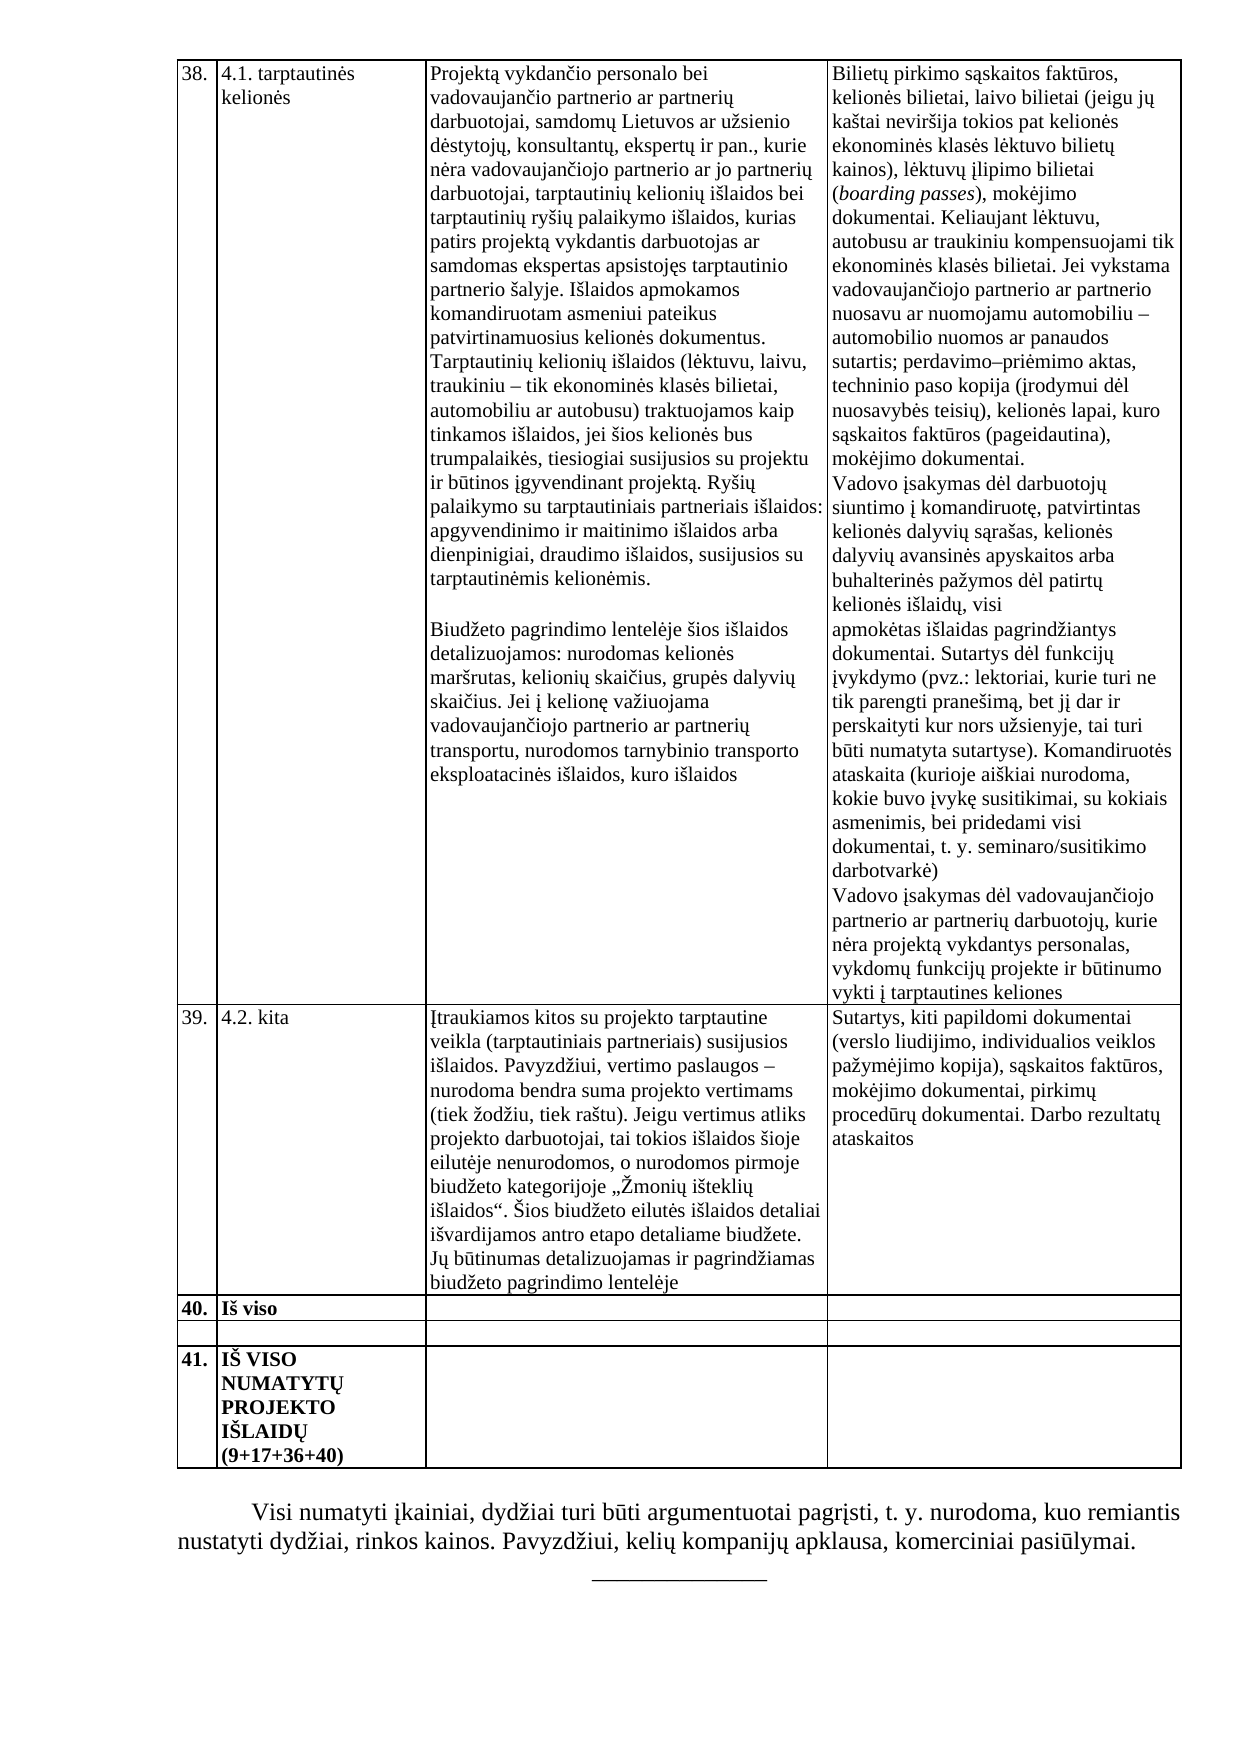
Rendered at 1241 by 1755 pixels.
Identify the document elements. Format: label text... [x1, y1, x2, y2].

table_cell [828, 1347, 1180, 1467]
table_cell [828, 1321, 832, 1345]
table_cell Projektą vykdančio personalo bei vadovaujančio partnerio ar partnerių darbuotojai, samdomų Lietuvos ar užsienio dėstytojų, konsultantų, ekspertų ir pan., kurie nėra vadovaujančiojo partnerio ar jo partnerių darbuotojai, tarptautinių kelionių išlaidos bei tarptautinių ryšių palaikymo išlaidos, kurias patirs projektą vykdantis darbuotojas ar samdomas ekspertas apsistojęs tarptautinio partnerio šalyje. Išlaidos apmokamos komandiruotam asmeniui pateikus patvirtinamuosius kelionės dokumentus. Tarptautinių kelionių išlaidos (lėktuvu, laivu, traukiniu – tik ekonominės klasės bilietai, automobiliu ar autobusu) traktuojamos kaip tinkamos išlaidos, jei šios kelionės bus trumpalaikės, tiesiogiai susijusios su projektu ir būtinos įgyvendinant projektą. Ryšių palaikymo su tarptautiniais partneriais išlaidos: apgyvendinimo ir maitinimo išlaidos arba dienpinigiai, draudimo išlaidos, susijusios su tarptautinėmis kelionėmis. [427, 61, 827, 616]
table_cell [427, 1347, 827, 1467]
table_cell [823, 1296, 827, 1320]
table_cell Vadovo įsakymas dėl darbuotojų siuntimo į komandiruotę, patvirtintas kelionės dalyvių sąrašas, kelionės dalyvių avansinės apyskaitos arba buhalterinės pažymos dėl patirtų kelionės išlaidų, visi [828, 470, 1180, 616]
table_cell Vadovo įsakymas dėl vadovaujančiojo partnerio ar partnerių darbuotojų, kurie nėra projektą vykdantys personalas, vykdomų funkcijų projekte ir būtinumo vykti į tarptautines keliones [828, 882, 1180, 1004]
table_cell Biudžeto pagrindimo lentelėje šios išlaidos detalizuojamos: nurodomas kelionės maršrutas, kelionių skaičius, grupės dalyvių skaičius. Jei į kelionę važiuojama vadovaujančiojo partnerio ar partnerių transportu, nurodomos tarnybinio transporto eksploatacinės išlaidos, kuro išlaidos [427, 616, 827, 1004]
table_cell 41. [178, 1347, 216, 1467]
table_cell 4.2. kita [218, 1005, 425, 1294]
table_cell apmokėtas išlaidas pagrindžiantys dokumentai. Sutartys dėl funkcijų įvykdymo (pvz.: lektoriai, kurie turi ne tik parengti pranešimą, bet jį dar ir perskaityti kur nors užsienyje, tai turi būti numatyta sutartyse). Komandiruotės ataskaita (kurioje aiškiai nurodoma, kokie buvo įvykę susitikimai, su kokiais asmenimis, bei pridedami visi dokumentai, t. y. seminaro/susitikimo darbotvarkė) [828, 616, 1180, 882]
text Visi numatyti įkainiai, dydžiai turi būti argumentuotai pagrįsti, t. y. nurodoma, kuo remiantis nustatyti dydžiai, rinkos kainos. Pavyzdžiui, kelių kompanijų apklausa, komerciniai pasiūlymai. [177, 1497, 1181, 1555]
table_cell 38. [178, 61, 216, 1004]
table_cell 4.1. tarptautinės kelionės [218, 61, 425, 1004]
table_cell [823, 1321, 827, 1345]
table_cell [828, 1296, 832, 1320]
table_cell Sutartys, kiti papildomi dokumentai (verslo liudijimo, individualios veiklos pažymėjimo kopija), sąskaitos faktūros, mokėjimo dokumentai, pirkimų procedūrų dokumentai. Darbo rezultatų ataskaitos [828, 1005, 1180, 1294]
text ______________ [177, 1555, 1181, 1584]
table_cell 39. [178, 1005, 216, 1294]
